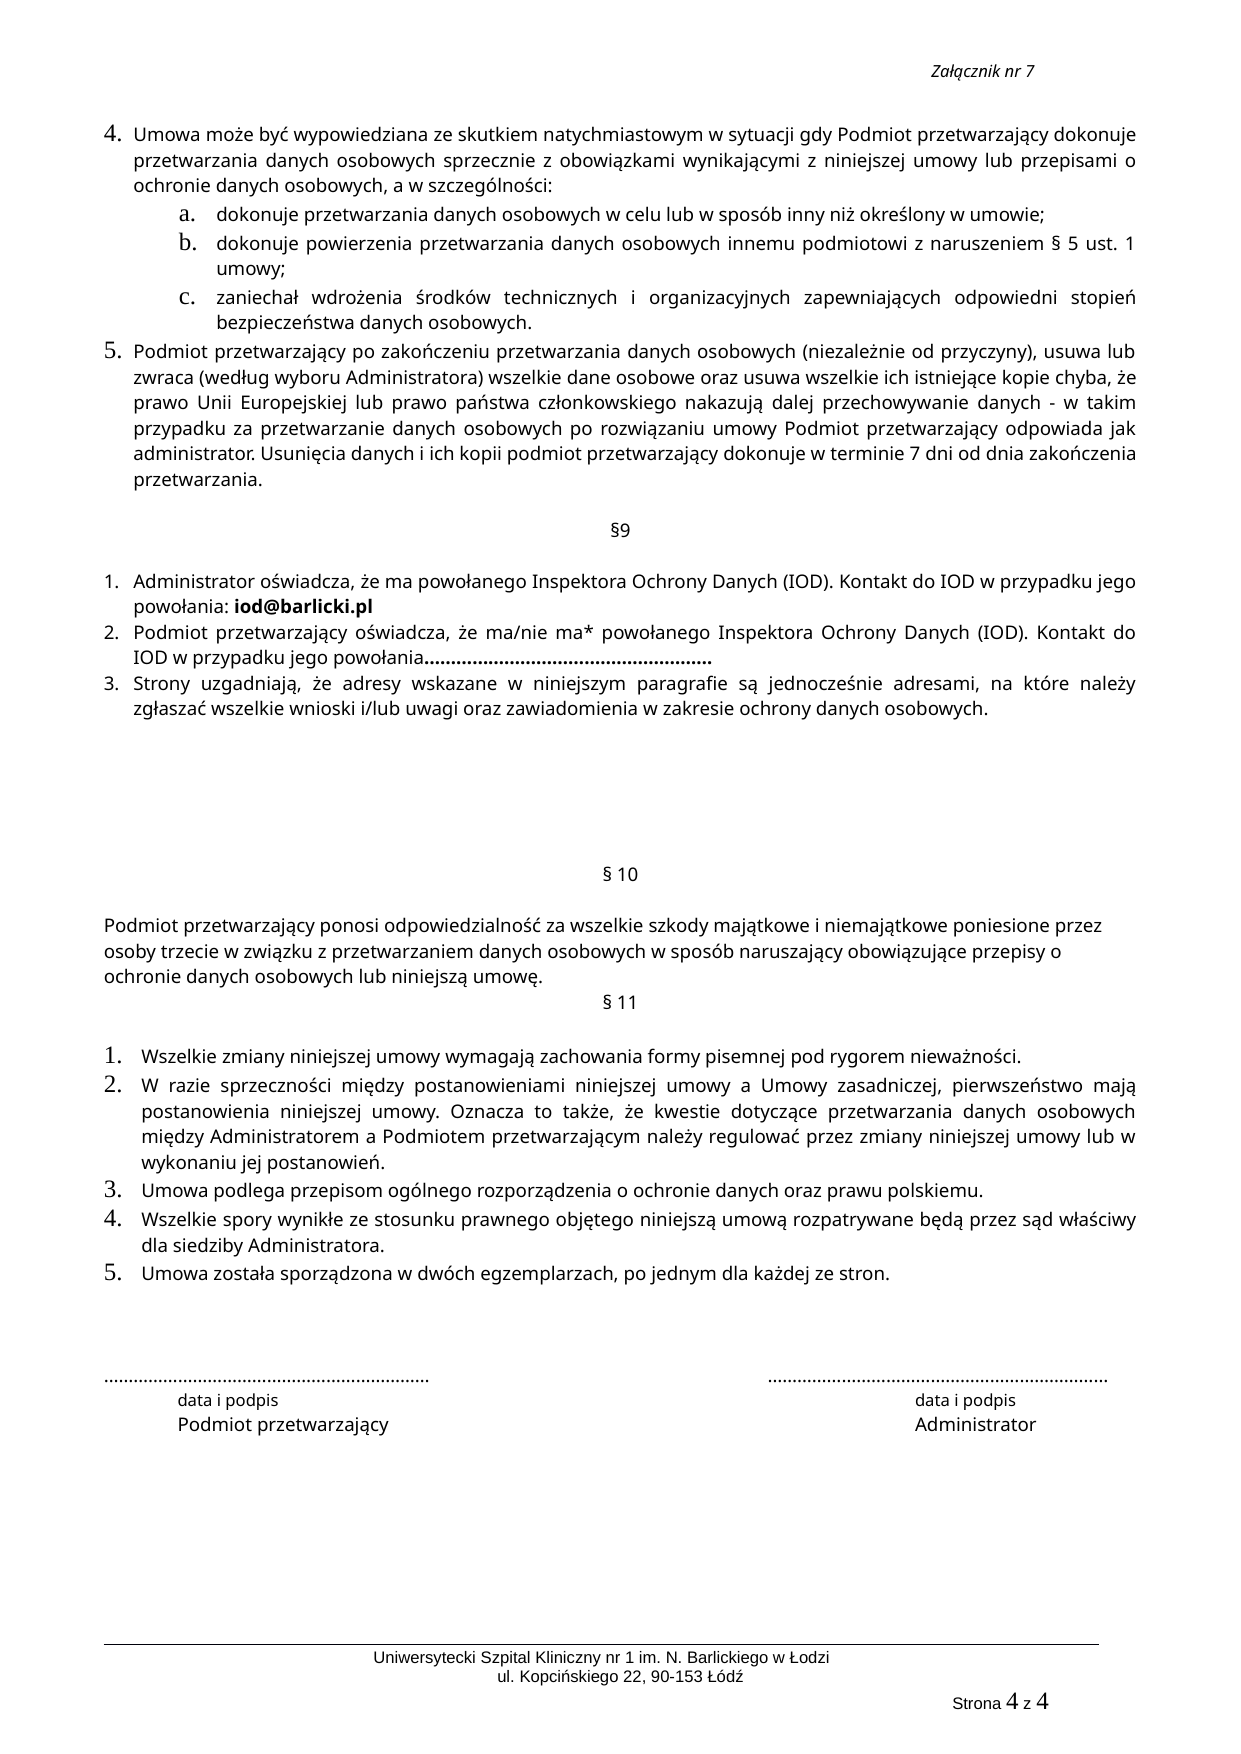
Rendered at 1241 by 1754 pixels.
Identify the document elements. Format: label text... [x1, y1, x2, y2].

text Podmiot przetwarzający ponosi odpowiedzialność za wszelkie szkody majątkowe i niemajątkowe poniesione przez osoby trzecie w związku z przetwarzaniem danych osobowych w sposób naruszający obowiązujące przepisy o ochronie danych osobowych lub niniejszą umowę. [103, 913, 1137, 989]
text data i podpis data i podpis [103, 1388, 1137, 1411]
text Podmiot przetwarzający Administrator [103, 1411, 1137, 1437]
list Umowa podlega przepisom ogólnego rozporządzenia o ochronie danych oraz prawu polskiemu. [103, 1174, 1137, 1203]
text § 10 [103, 862, 1137, 887]
list dokonuje przetwarzania danych osobowych w celu lub w sposób inny niż określony w umowie; [178, 198, 1137, 227]
text §9 [103, 517, 1137, 543]
text ………………………………………………………… …………………………………………………………… [103, 1363, 1137, 1388]
list Podmiot przetwarzający po zakończeniu przetwarzania danych osobowych (niezależnie od przyczyny), usuwa lub zwraca (według wyboru Administratora) wszelkie dane osobowe oraz usuwa wszelkie ich istniejące kopie chyba, że prawo Unii Europejskiej lub prawo państwa członkowskiego nakazują dalej przechowywanie danych - w takim przypadku za przetwarzanie danych osobowych po rozwiązaniu umowy Podmiot przetwarzający odpowiada jak administrator. Usunięcia danych i ich kopii podmiot przetwarzający dokonuje w terminie 7 dni od dnia zakończenia przetwarzania. [103, 335, 1137, 492]
list Wszelkie spory wynikłe ze stosunku prawnego objętego niniejszą umową rozpatrywane będą przez sąd właściwy dla siedziby Administratora. [103, 1203, 1137, 1257]
list dokonuje powierzenia przetwarzania danych osobowych innemu podmiotowi z naruszeniem § 5 ust. 1 umowy; [178, 227, 1137, 281]
list W razie sprzeczności między postanowieniami niniejszej umowy a Umowy zasadniczej, pierwszeństwo mają postanowienia niniejszej umowy. Oznacza to także, że kwestie dotyczące przetwarzania danych osobowych między Administratorem a Podmiotem przetwarzającym należy regulować przez zmiany niniejszej umowy lub w wykonaniu jej postanowień. [103, 1069, 1137, 1174]
list Wszelkie zmiany niniejszej umowy wymagają zachowania formy pisemnej pod rygorem nieważności. [103, 1040, 1137, 1069]
text 1. Administrator oświadcza, że ma powołanego Inspektora Ochrony Danych (IOD). Kontakt do IOD w przypadku jego powołania: iod@barlicki.pl [103, 568, 1137, 619]
text § 11 [103, 989, 1137, 1015]
list zaniechał wdrożenia środków technicznych i organizacyjnych zapewniających odpowiedni stopień bezpieczeństwa danych osobowych. [178, 281, 1137, 335]
list Umowa może być wypowiedziana ze skutkiem natychmiastowym w sytuacji gdy Podmiot przetwarzający dokonuje przetwarzania danych osobowych sprzecznie z obowiązkami wynikającymi z niniejszej umowy lub przepisami o ochronie danych osobowych, a w szczególności: [103, 118, 1137, 198]
text 2. Podmiot przetwarzający oświadcza, że ma/nie ma* powołanego Inspektora Ochrony Danych (IOD). Kontakt do IOD w przypadku jego powołania……………………………………………… [103, 619, 1137, 670]
list Umowa została sporządzona w dwóch egzemplarzach, po jednym dla każdej ze stron. [103, 1257, 1137, 1286]
text 3. Strony uzgadniają, że adresy wskazane w niniejszym paragrafie są jednocześnie adresami, na które należy zgłaszać wszelkie wnioski i/lub uwagi oraz zawiadomienia w zakresie ochrony danych osobowych. [103, 670, 1137, 721]
